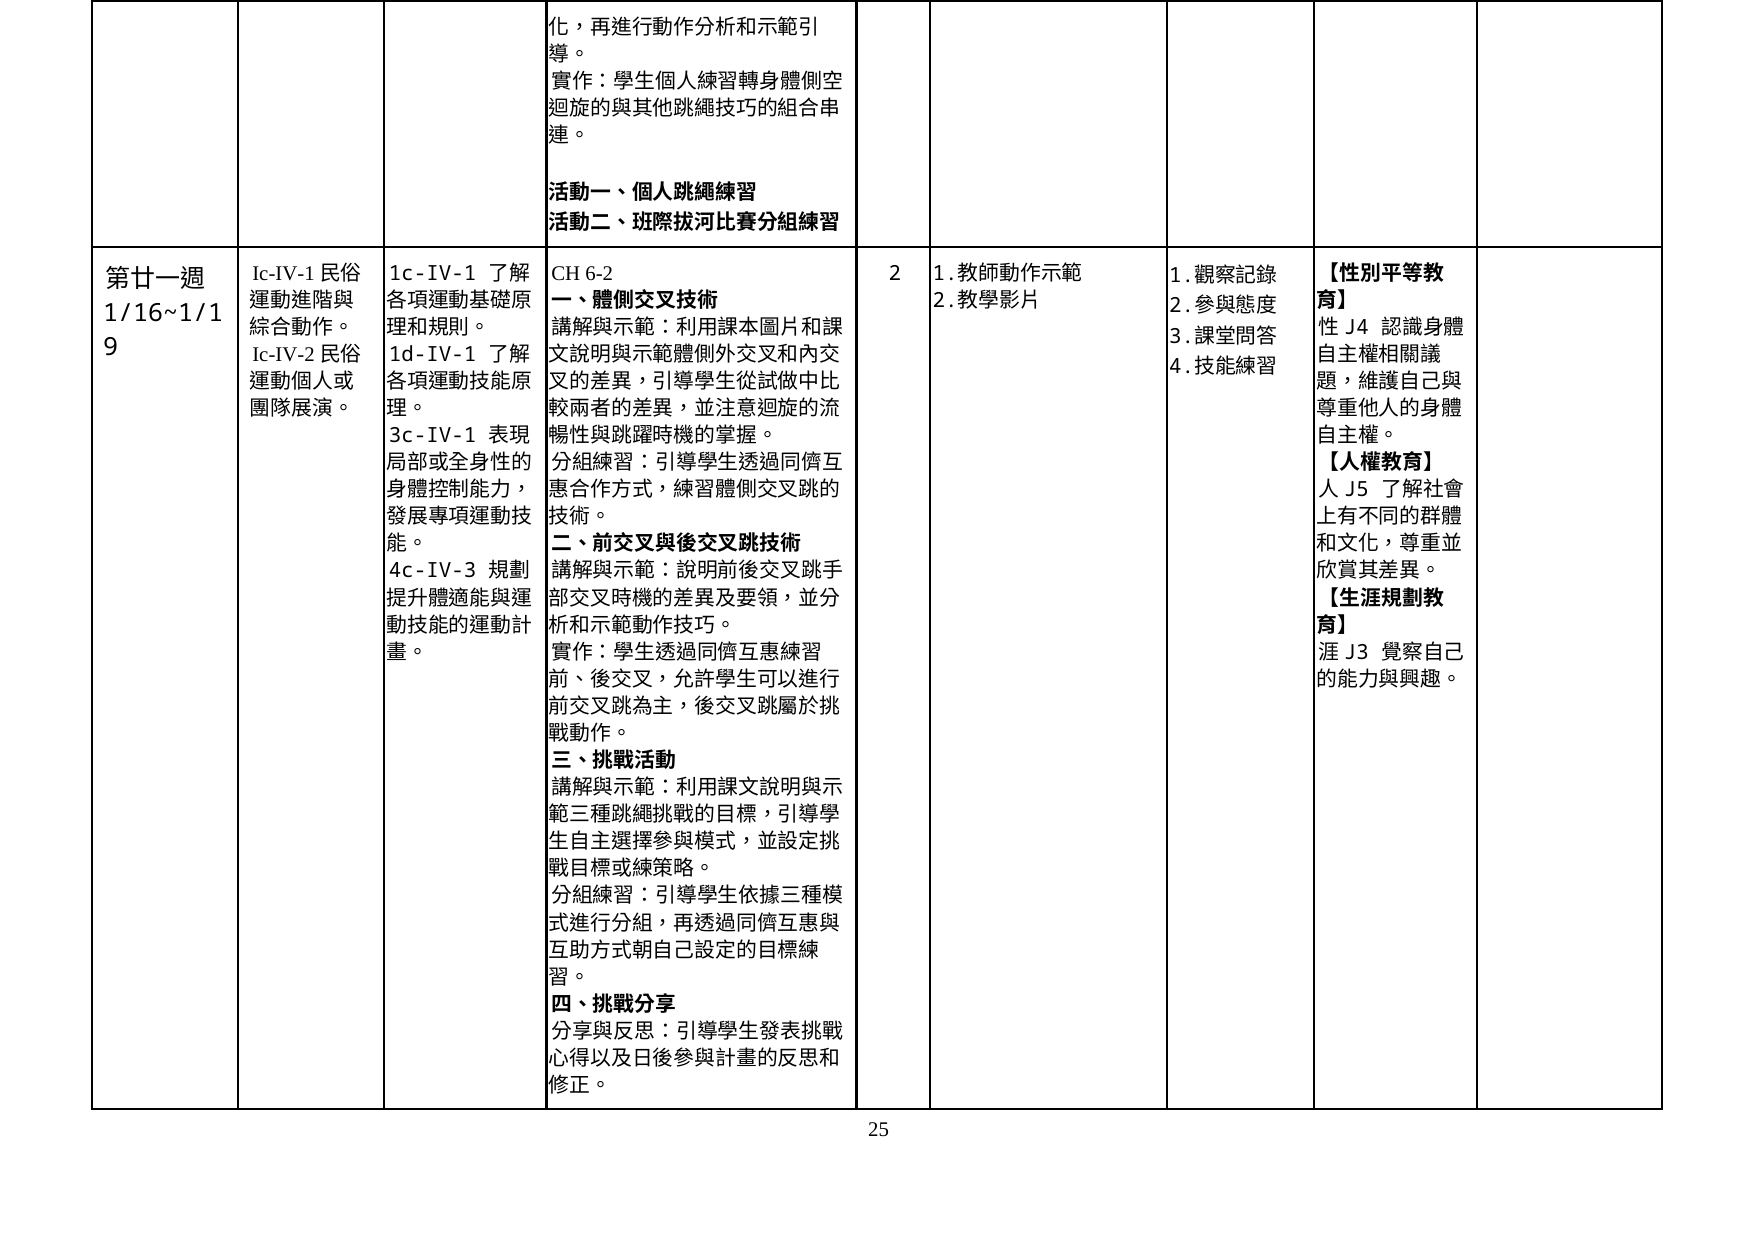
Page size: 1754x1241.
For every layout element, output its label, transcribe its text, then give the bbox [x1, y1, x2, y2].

table_cell [931, 2, 1166, 246]
table_cell 化，再進行動作分析和示範引導。 實作：學生個人練習轉身體側空迴旋的與其他跳繩技巧的組合串連。 活動一、個人跳繩練習 活動二、班際拔河比賽分組練習 [548, 2, 855, 246]
table_cell 第廿一週1/16~1/19 [93, 248, 237, 1108]
table_cell [1315, 2, 1476, 246]
table_cell 1.觀察記錄 2.參與態度 3.課堂問答 4.技能練習 [1168, 248, 1313, 1108]
table_cell 1c-IV-1 了解各項運動基礎原理和規則。 1d-IV-1 了解各項運動技能原理。 3c-IV-1 表現局部或全身性的身體控制能力，發展專項運動技能。 4c-IV-3 規劃提升體適能與運動技能的運動計畫。 [385, 248, 545, 1108]
table_cell [858, 2, 929, 246]
table_cell [1478, 248, 1661, 1108]
table_cell [1168, 2, 1313, 246]
table_cell [93, 2, 237, 246]
table_cell [239, 2, 383, 246]
table_cell [385, 2, 545, 246]
table_cell [1478, 2, 1661, 246]
table_cell CH 6-2 一、體側交叉技術 講解與示範：利用課本圖片和課文說明與示範體側外交叉和內交叉的差異，引導學生從試做中比較兩者的差異，並注意迴旋的流暢性與跳躍時機的掌握。 分組練習：引導學生透過同儕互惠合作方式，練習體側交叉跳的技術。 二、前交叉與後交叉跳技術 講解與示範：說明前後交叉跳手部交叉時機的差異及要領，並分析和示範動作技巧。 實作：學生透過同儕互惠練習前、後交叉，允許學生可以進行前交叉跳為主，後交叉跳屬於挑戰動作。 三、挑戰活動 講解與示範：利用課文說明與示範三種跳繩挑戰的目標，引導學生自主選擇參與模式，並設定挑戰目標或練策略。 分組練習：引導學生依據三種模式進行分組，再透過同儕互惠與互助方式朝自己設定的目標練習。 四、挑戰分享 分享與反思：引導學生發表挑戰心得以及日後參與計畫的反思和修正。 [548, 248, 855, 1108]
table_cell 【性別平等教育】 性J4 認識身體自主權相關議題，維護自己與尊重他人的身體自主權。 【人權教育】 人J5 了解社會上有不同的群體和文化，尊重並欣賞其差異。 【生涯規劃教育】 涯J3 覺察自己的能力與興趣。 [1315, 248, 1476, 1108]
table_cell 1.教師動作示範 2.教學影片 [931, 248, 1166, 1108]
table_cell Ic-IV-1 民俗運動進階與綜合動作。 Ic-IV-2 民俗運動個人或團隊展演。 [239, 248, 383, 1108]
table_cell 2 [858, 248, 929, 1108]
